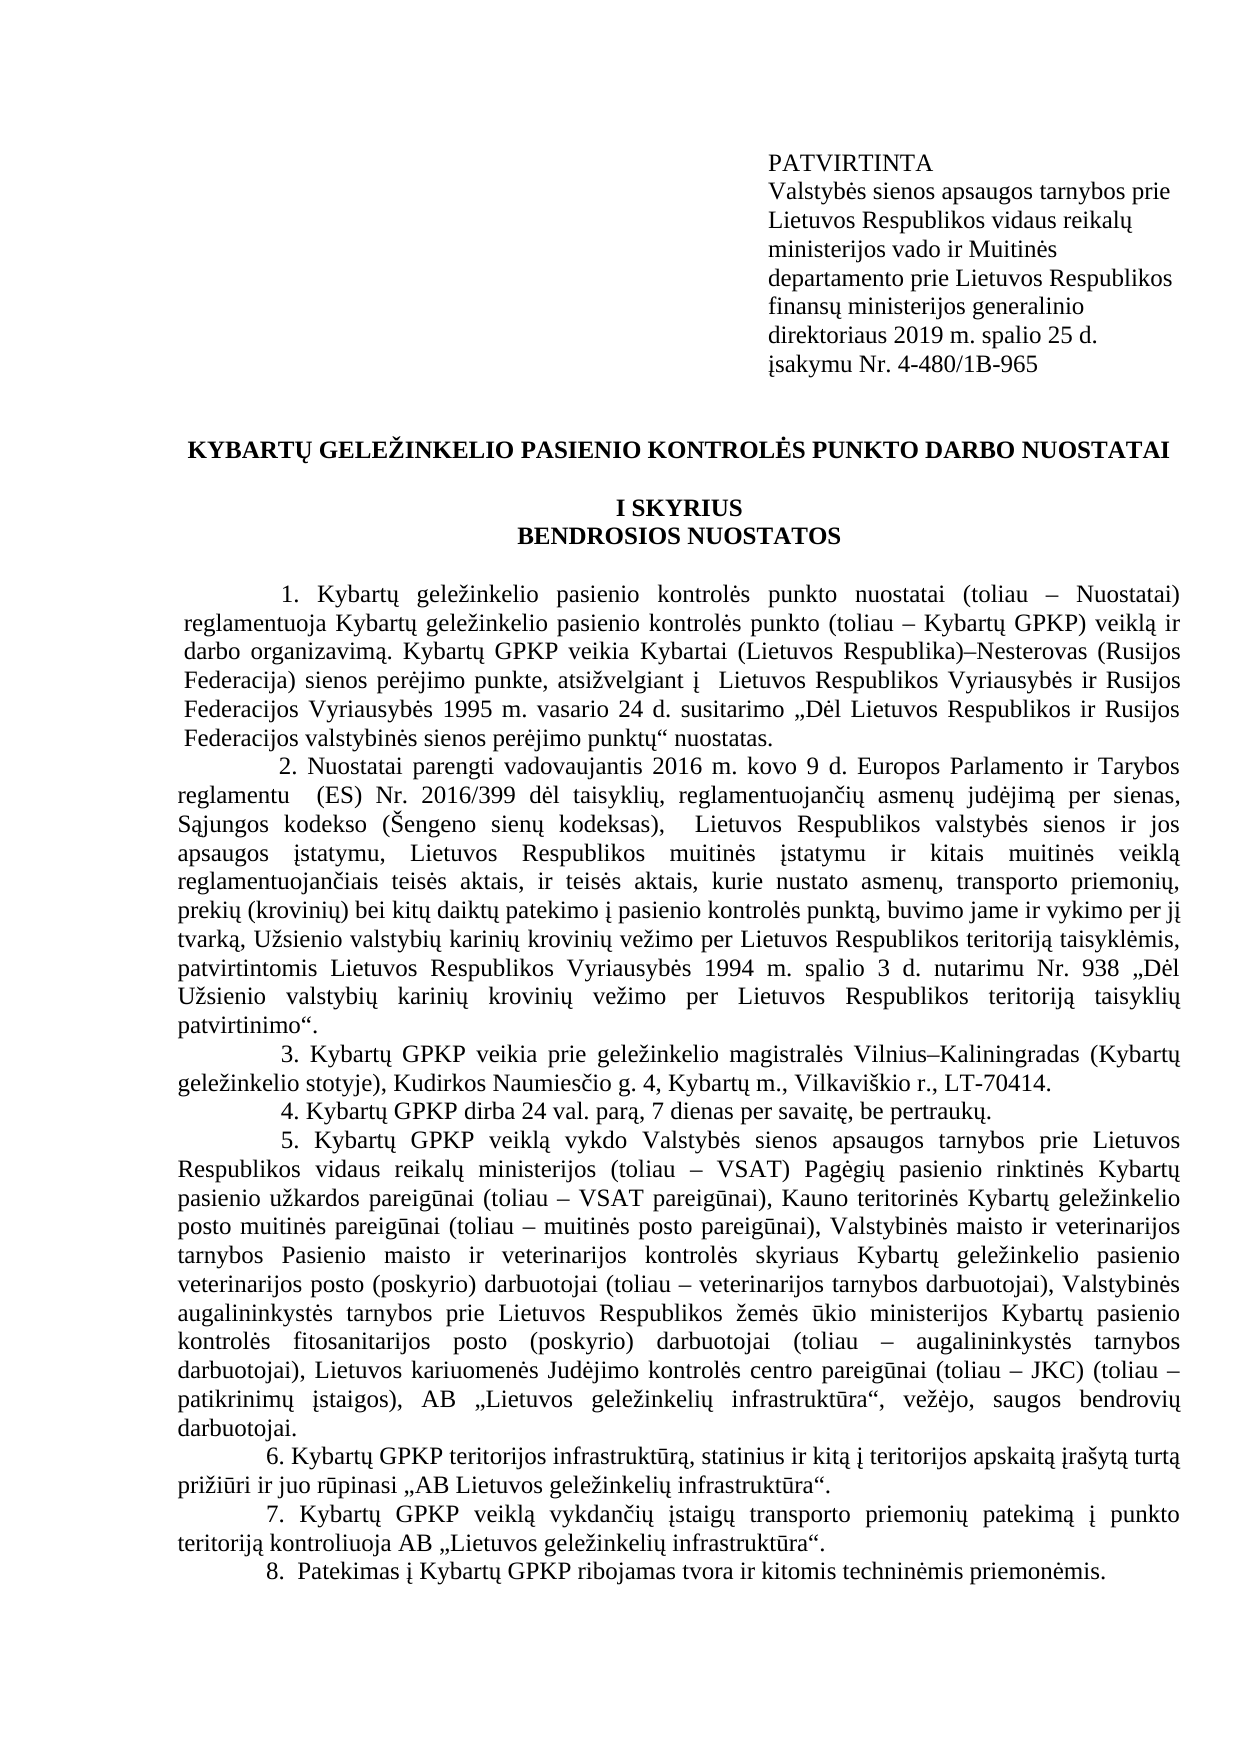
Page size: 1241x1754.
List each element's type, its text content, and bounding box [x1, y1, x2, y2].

text finansų ministerijos generalinio [768, 291, 1181, 320]
text 8. Patekimas į Kybartų GPKP ribojamas tvora ir kitomis techninėmis priemonėmis. [177, 1556, 1181, 1585]
text I SKYRIUS [177, 493, 1181, 521]
text 7. Kybartų GPKP veiklą vykdančių įstaigų transporto priemonių patekimą į punkto teritoriją kontroliuoja AB „Lietuvos geležinkelių infrastruktūra“. [177, 1499, 1181, 1556]
text Lietuvos Respublikos vidaus reikalų [768, 205, 1181, 234]
text BENDROSIOS NUOSTATOS [177, 521, 1181, 550]
text 6. Kybartų GPKP teritorijos infrastruktūrą, statinius ir kitą į teritorijos apskaitą įrašytą turtą prižiūri ir juo rūpinasi „AB Lietuvos geležinkelių infrastruktūra“. [177, 1441, 1181, 1499]
text įsakymu Nr. 4-480/1B-965 [768, 349, 1181, 378]
text direktoriaus 2019 m. spalio 25 d. [768, 320, 1181, 349]
text Valstybės sienos apsaugos tarnybos prie [768, 176, 1181, 205]
text KYBARTŲ GELEŽINKELIO PASIENIO KONTROLĖS PUNKTO DARBO NUOSTATAI [177, 435, 1181, 464]
text 3. Kybartų GPKP veikia prie geležinkelio magistralės Vilnius–Kaliningradas (Kybartų geležinkelio stotyje), Kudirkos Naumiesčio g. 4, Kybartų m., Vilkaviškio r., LT-70414. [177, 1039, 1181, 1096]
text 2. Nuostatai parengti vadovaujantis 2016 m. kovo 9 d. Europos Parlamento ir Tarybos reglamentu (ES) Nr. 2016/399 dėl taisyklių, reglamentuojančių asmenų judėjimą per sienas, Sąjungos kodekso (Šengeno sienų kodeksas), Lietuvos Respublikos valstybės sienos ir jos apsaugos įstatymu, Lietuvos Respublikos muitinės įstatymu ir kitais muitinės veiklą reglamentuojančiais teisės aktais, ir teisės aktais, kurie nustato asmenų, transporto priemonių, prekių (krovinių) bei kitų daiktų patekimo į pasienio kontrolės punktą, buvimo jame ir vykimo per jį tvarką, Užsienio valstybių karinių krovinių vežimo per Lietuvos Respublikos teritoriją taisyklėmis, patvirtintomis Lietuvos Respublikos Vyriausybės 1994 m. spalio 3 d. nutarimu Nr. 938 „Dėl Užsienio valstybių karinių krovinių vežimo per Lietuvos Respublikos teritoriją taisyklių patvirtinimo“. [177, 751, 1181, 1039]
text PATVIRTINTA [768, 148, 1181, 176]
text ministerijos vado ir Muitinės [768, 234, 1181, 263]
text 5. Kybartų GPKP veiklą vykdo Valstybės sienos apsaugos tarnybos prie Lietuvos Respublikos vidaus reikalų ministerijos (toliau ‒ VSAT) Pagėgių pasienio rinktinės Kybartų pasienio užkardos pareigūnai (toliau ‒ VSAT pareigūnai), Kauno teritorinės Kybartų geležinkelio posto muitinės pareigūnai (toliau ‒ muitinės posto pareigūnai), Valstybinės maisto ir veterinarijos tarnybos Pasienio maisto ir veterinarijos kontrolės skyriaus Kybartų geležinkelio pasienio veterinarijos posto (poskyrio) darbuotojai (toliau – veterinarijos tarnybos darbuotojai), Valstybinės augalininkystės tarnybos prie Lietuvos Respublikos žemės ūkio ministerijos Kybartų pasienio kontrolės fitosanitarijos posto (poskyrio) darbuotojai (toliau – augalininkystės tarnybos darbuotojai), Lietuvos kariuomenės Judėjimo kontrolės centro pareigūnai (toliau – JKC) (toliau – patikrinimų įstaigos), AB „Lietuvos geležinkelių infrastruktūra“, vežėjo, saugos bendrovių darbuotojai. [177, 1125, 1181, 1441]
text 1. Kybartų geležinkelio pasienio kontrolės punkto nuostatai (toliau – Nuostatai) reglamentuoja Kybartų geležinkelio pasienio kontrolės punkto (toliau ‒ Kybartų GPKP) veiklą ir darbo organizavimą. Kybartų GPKP veikia Kybartai (Lietuvos Respublika)–Nesterovas (Rusijos Federacija) sienos perėjimo punkte, atsižvelgiant į Lietuvos Respublikos Vyriausybės ir Rusijos Federacijos Vyriausybės 1995 m. vasario 24 d. susitarimo „Dėl Lietuvos Respublikos ir Rusijos Federacijos valstybinės sienos perėjimo punktų“ nuostatas. [183, 579, 1181, 751]
text 4. Kybartų GPKP dirba 24 val. parą, 7 dienas per savaitę, be pertraukų. [177, 1096, 1181, 1125]
text departamento prie Lietuvos Respublikos [768, 263, 1181, 291]
